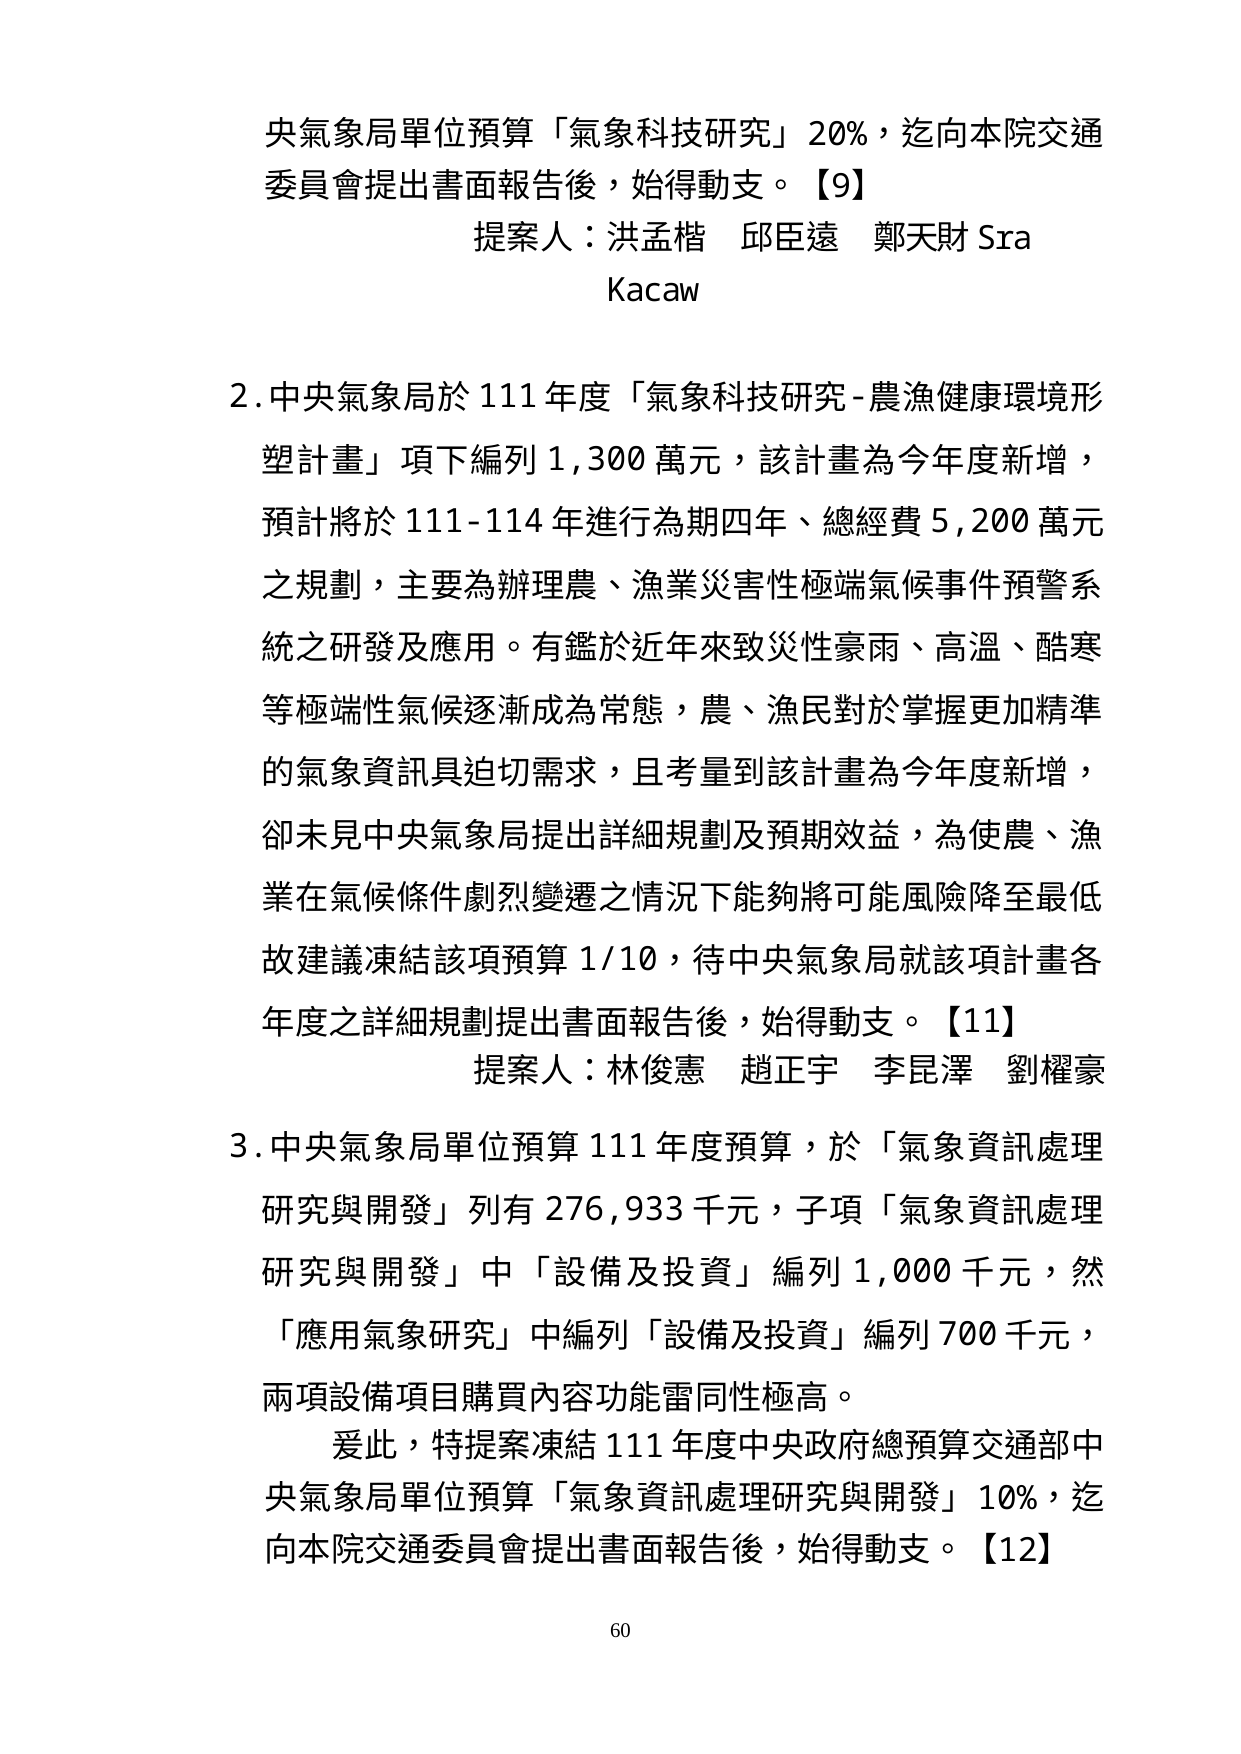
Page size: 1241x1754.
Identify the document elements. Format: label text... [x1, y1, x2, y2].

text 爰此，特提案凍結111年度中央政府總預算交通部中央氣象局單位預算「氣象資訊處理研究與開發」10%，迄向本院交通委員會提出書面報告後，始得動支。【12】 [264, 1416, 1104, 1572]
text 提案人：林俊憲 趙正宇 李昆澤 劉櫂豪 [473, 1041, 1117, 1093]
text 央氣象局單位預算「氣象科技研究」20%，迄向本院交通委員會提出書面報告後，始得動支。【9】 [264, 103, 1104, 207]
text 3.中央氣象局單位預算111年度預算，於「氣象資訊處理研究與開發」列有276,933千元，子項「氣象資訊處理研究與開發」中「設備及投資」編列1,000千元，然「應用氣象研究」中編列「設備及投資」編列700千元，兩項設備項目購買內容功能雷同性極高。 [228, 1103, 1104, 1416]
text 2.中央氣象局於111年度「氣象科技研究-農漁健康環境形塑計畫」項下編列1,300萬元，該計畫為今年度新增，預計將於111-114年進行為期四年、總經費5,200萬元之規劃，主要為辦理農、漁業災害性極端氣候事件預警系統之研發及應用。有鑑於近年來致災性豪雨、高溫、酷寒等極端性氣候逐漸成為常態，農、漁民對於掌握更加精準的氣象資訊具迫切需求，且考量到該計畫為今年度新增，卻未見中央氣象局提出詳細規劃及預期效益，為使農、漁業在氣候條件劇烈變遷之情況下能夠將可能風險降至最低，故建議凍結該項預算1/10，待中央氣象局就該項計畫各年度之詳細規劃提出書面報告後，始得動支。【11】 [228, 353, 1104, 1041]
text 提案人：洪孟楷 邱臣遠 鄭天財Sra Kacaw [473, 207, 1117, 312]
